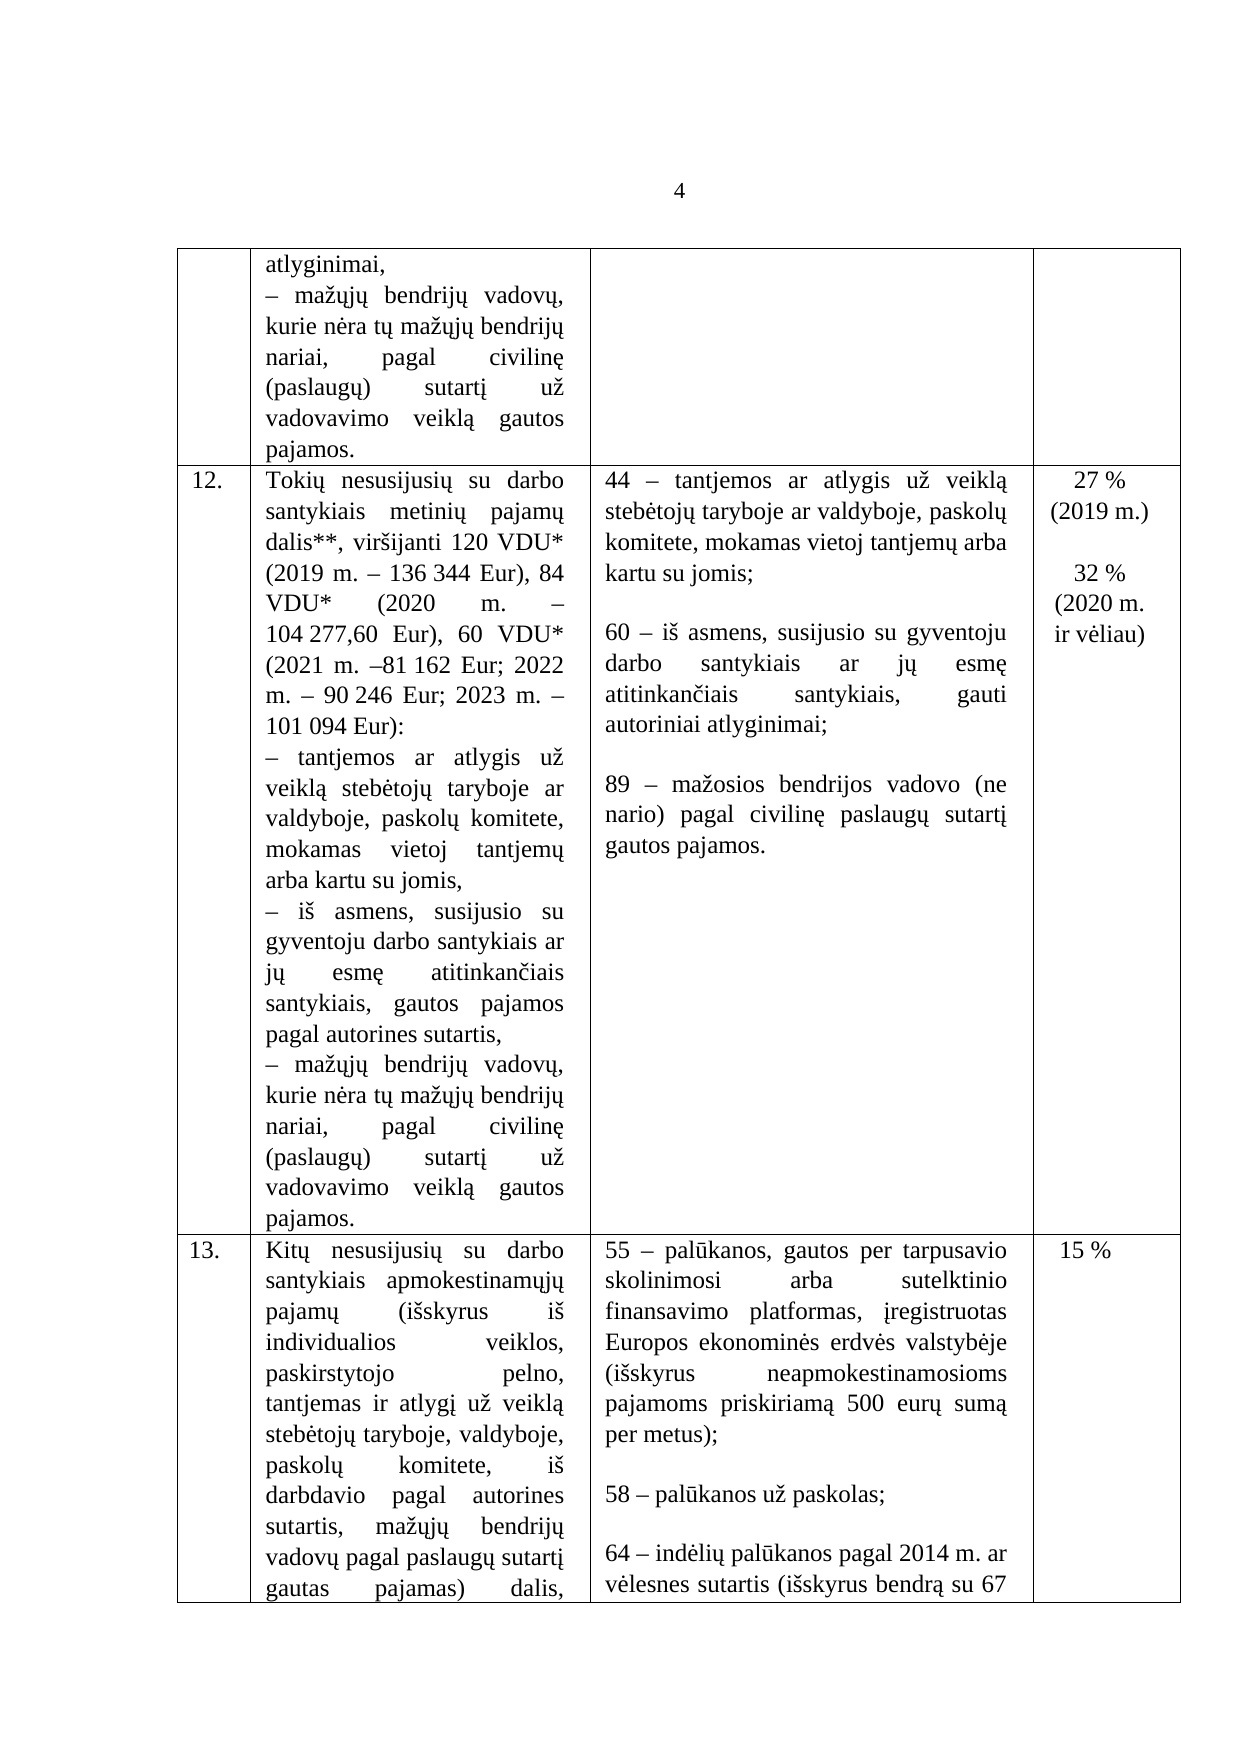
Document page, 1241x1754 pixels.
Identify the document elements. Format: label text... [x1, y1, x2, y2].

table_cell [178, 249, 250, 464]
table_cell 13. [178, 1235, 250, 1602]
table_cell 12. [178, 466, 250, 1234]
table_cell atlyginimai, – mažųjų bendrijų vadovų, kurie nėra tų mažųjų bendrijų nariai, pagal civilinę (paslaugų) sutartį už vadovavimo veiklą gautos pajamos. [251, 249, 590, 464]
table_cell [591, 249, 1033, 464]
table_cell 55 – palūkanos, gautos per tarpusavio skolinimosi arba sutelktinio finansavimo platformas, įregistruotas Europos ekonominės erdvės valstybėje (išskyrus neapmokestinamosioms pajamoms priskiriamą 500 eurų sumą per metus); 58 – palūkanos už paskolas; 64 – indėlių palūkanos pagal 2014 m. ar vėlesnes sutartis (išskyrus bendrą su 67 [591, 1235, 1033, 1602]
table_cell [1034, 249, 1180, 464]
table_cell 27 % (2019 m.) 32 % (2020 m. ir vėliau) [1034, 466, 1180, 1234]
table_cell Kitų nesusijusių su darbo santykiais apmokestinamųjų pajamų (išskyrus iš individualios veiklos, paskirstytojo pelno, tantjemas ir atlygį už veiklą stebėtojų taryboje, valdyboje, paskolų komitete, iš darbdavio pagal autorines sutartis, mažųjų bendrijų vadovų pagal paslaugų sutartį gautas pajamas) dalis, [251, 1235, 590, 1602]
table_cell 15 % [1034, 1235, 1180, 1602]
table_cell 44 – tantjemos ar atlygis už veiklą stebėtojų taryboje ar valdyboje, paskolų komitete, mokamas vietoj tantjemų arba kartu su jomis; 60 – iš asmens, susijusio su gyventoju darbo santykiais ar jų esmę atitinkančiais santykiais, gauti autoriniai atlyginimai; 89 – mažosios bendrijos vadovo (ne nario) pagal civilinę paslaugų sutartį gautos pajamos. [591, 466, 1033, 1234]
table_cell Tokių nesusijusių su darbo santykiais metinių pajamų dalis**, viršijanti 120 VDU* (2019 m. – 136 344 Eur), 84 VDU* (2020 m. – 104 277,60 Eur), 60 VDU* (2021 m. –81 162 Eur; 2022 m. – 90 246 Eur; 2023 m. – 101 094 Eur): – tantjemos ar atlygis už veiklą stebėtojų taryboje ar valdyboje, paskolų komitete, mokamas vietoj tantjemų arba kartu su jomis, – iš asmens, susijusio su gyventoju darbo santykiais ar jų esmę atitinkančiais santykiais, gautos pajamos pagal autorines sutartis, – mažųjų bendrijų vadovų, kurie nėra tų mažųjų bendrijų nariai, pagal civilinę (paslaugų) sutartį už vadovavimo veiklą gautos pajamos. [251, 466, 590, 1234]
